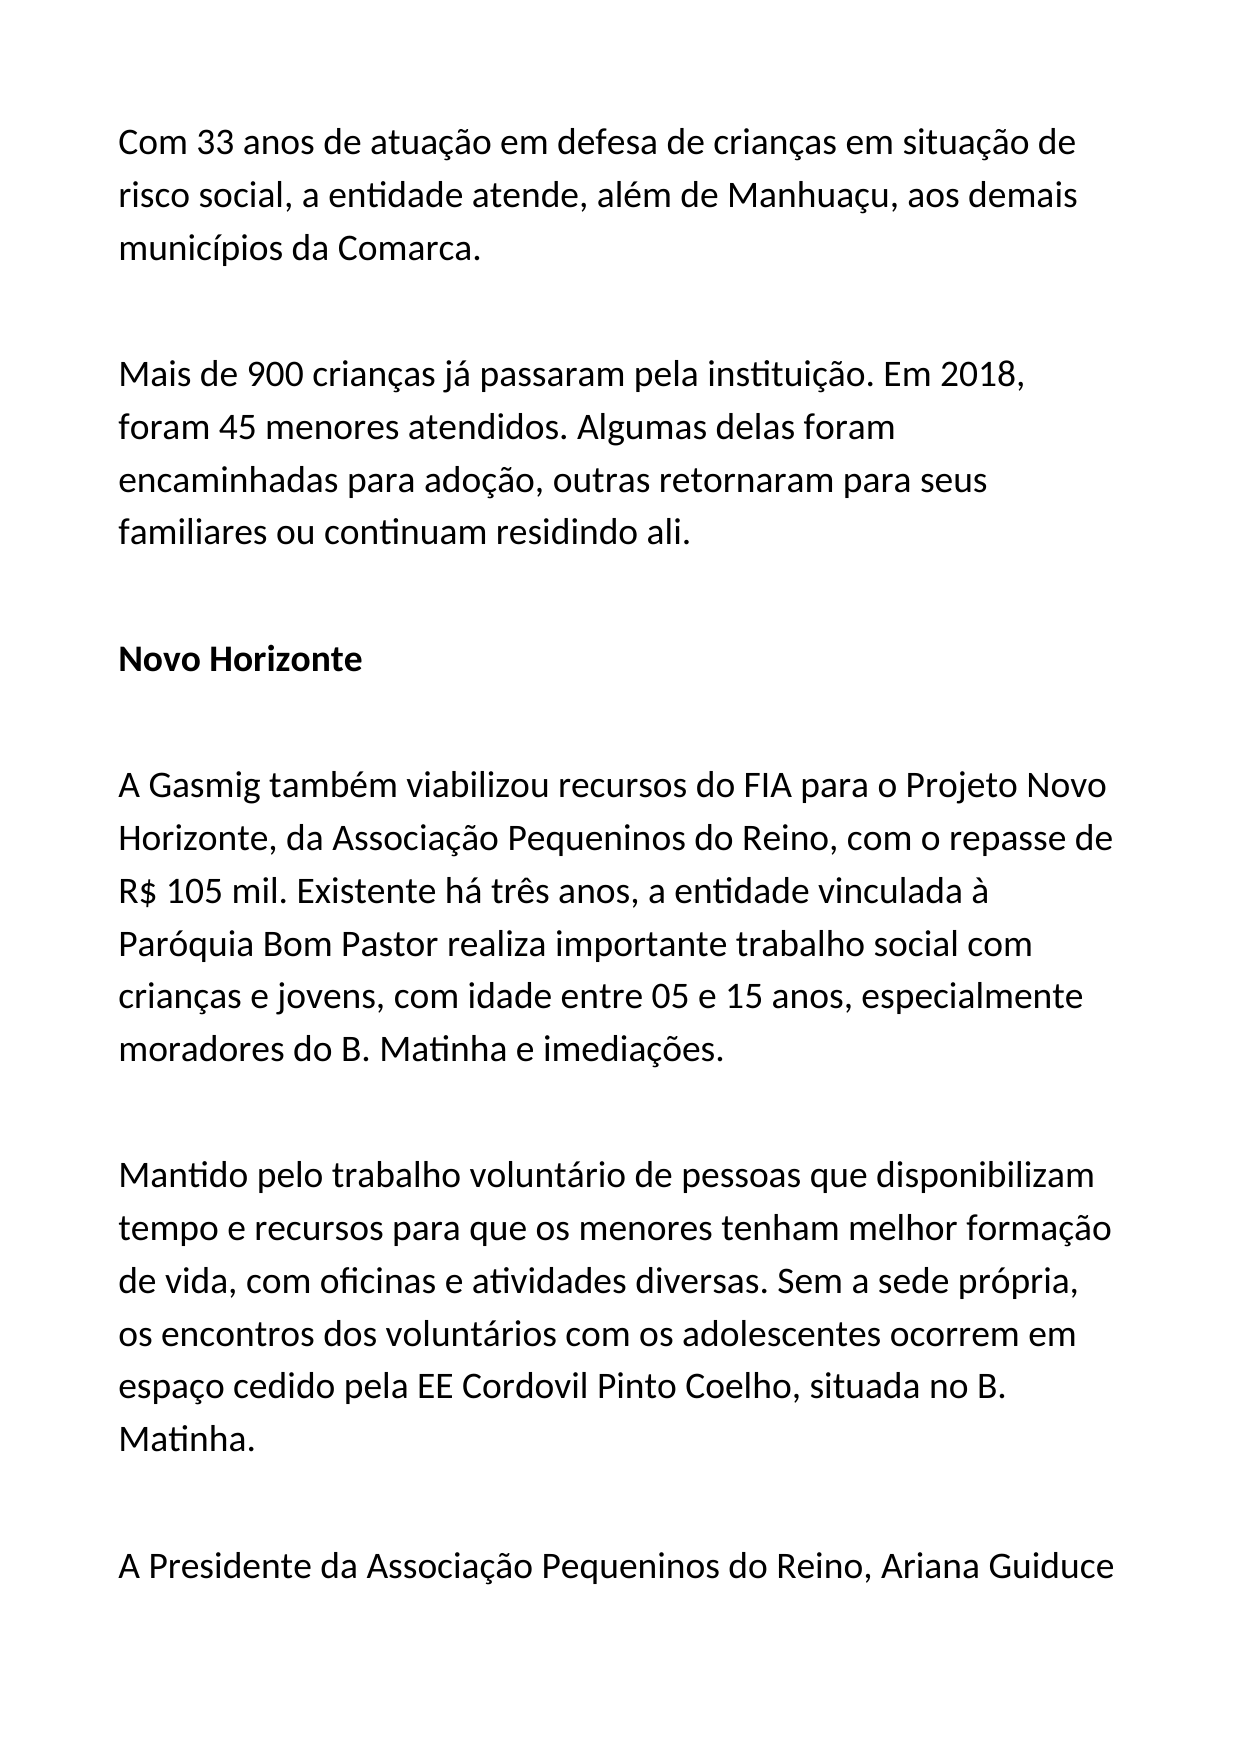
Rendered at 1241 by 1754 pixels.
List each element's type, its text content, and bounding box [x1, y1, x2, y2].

text Novo Horizonte [118, 635, 1122, 681]
text Mais de 900 crianças já passaram pela instituição. Em 2018, foram 45 menores atendidos. Algumas delas foram encaminhadas para adoção, outras retornaram para seus familiares ou continuam residindo ali. [118, 350, 1122, 554]
text Com 33 anos de atuação em defesa de crianças em situação de risco social, a entidade atende, além de Manhuaçu, aos demais municípios da Comarca. [118, 118, 1122, 269]
text Mantido pelo trabalho voluntário de pessoas que disponibilizam tempo e recursos para que os menores tenham melhor formação de vida, com oficinas e atividades diversas. Sem a sede própria, os encontros dos voluntários com os adolescentes ocorrem em espaço cedido pela EE Cordovil Pinto Coelho, situada no B. Matinha. [118, 1151, 1122, 1461]
text A Presidente da Associação Pequeninos do Reino, Ariana Guiduce [118, 1542, 1122, 1587]
text A Gasmig também viabilizou recursos do FIA para o Projeto Novo Horizonte, da Associação Pequeninos do Reino, com o repasse de R$ 105 mil. Existente há três anos, a entidade vinculada à Paróquia Bom Pastor realiza importante trabalho social com crianças e jovens, com idade entre 05 e 15 anos, especialmente moradores do B. Matinha e imediações. [118, 761, 1122, 1071]
